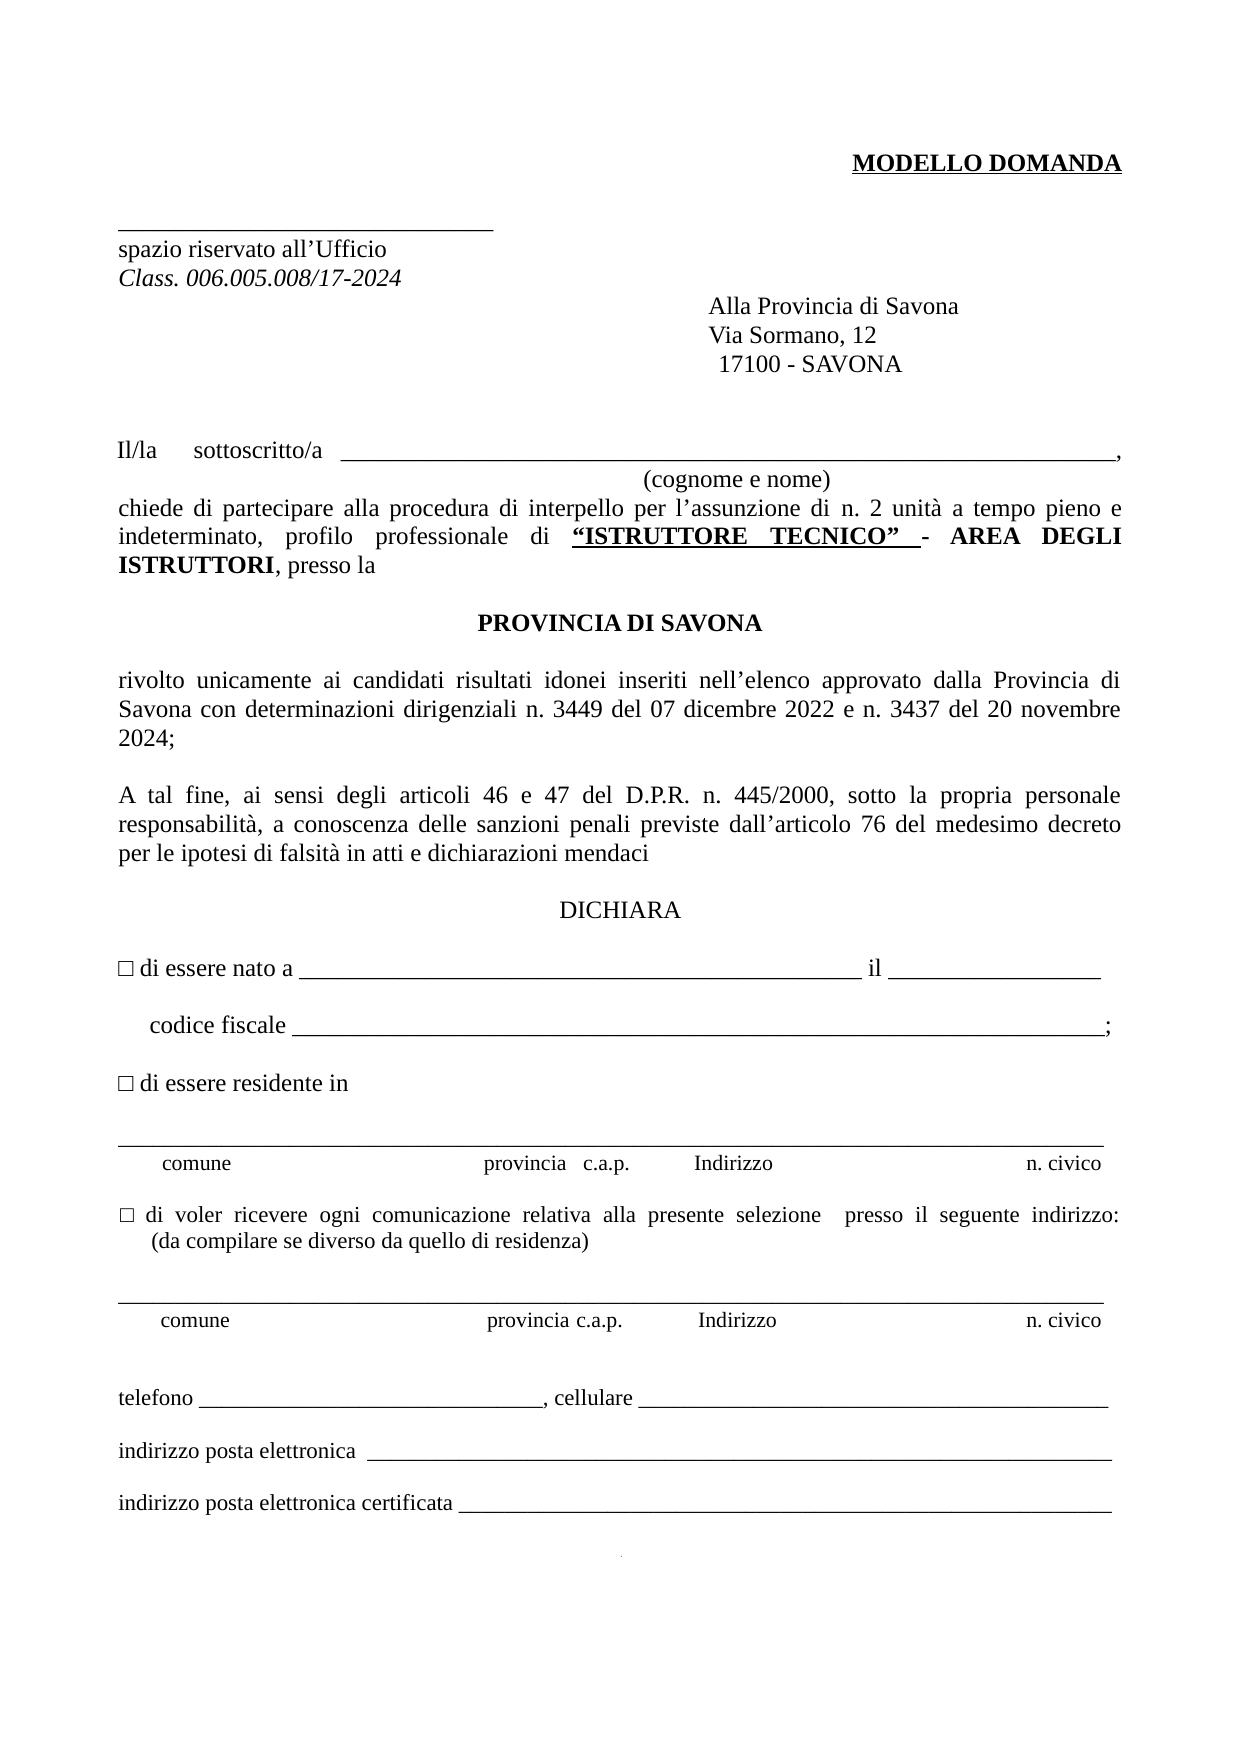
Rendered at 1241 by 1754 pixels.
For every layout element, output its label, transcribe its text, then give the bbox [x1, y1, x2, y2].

text PROVINCIA DI SAVONA [118, 608, 1122, 636]
text Alla Provincia di Savona [708, 291, 1122, 320]
text Il/la sottoscritto/a ______________________________________________________________, (cognome e nome) [117, 435, 1122, 493]
text spazio riservato all’Ufficio [118, 234, 1122, 263]
text ______________________________________________________________________________________ comune provincia c.a.p. Indirizzo n. civico [118, 1280, 1122, 1332]
text rivolto unicamente ai candidati risultati idonei inseriti nell’elenco approvato dalla Provincia di Savona con determinazioni dirigenziali n. 3449 del 07 dicembre 2022 e n. 3437 del 20 novembre 2024; [118, 665, 1122, 751]
text MODELLO DOMANDA [118, 148, 1122, 176]
text □ di essere nato a _____________________________________________ il _________________ [118, 953, 1122, 981]
text DICHIARA [118, 895, 1122, 924]
text telefono ______________________________, cellulare _________________________________________ [118, 1384, 1122, 1410]
text ______________________________ [118, 205, 1122, 234]
text Class. 006.005.008/17-2024 [118, 263, 1122, 291]
text A tal fine, ai sensi degli articoli 46 e 47 del D.P.R. n. 445/2000, sotto la propria personale responsabilità, a conoscenza delle sanzioni penali previste dall’articolo 76 del medesimo decreto per le ipotesi di falsità in atti e dichiarazioni mendaci [118, 780, 1122, 866]
text indirizzo posta elettronica _________________________________________________________________ [118, 1437, 1122, 1463]
text □ di voler ricevere ogni comunicazione relativa alla presente selezione presso il seguente indirizzo: (da compilare se diverso da quello di residenza) [120, 1201, 1122, 1253]
text ______________________________________________________________________________________ comune provincia c.a.p. Indirizzo n. civico [118, 1123, 1122, 1176]
text chiede di partecipare alla procedura di interpello per l’assunzione di n. 2 unità a tempo pieno e indeterminato, profilo professionale di “ISTRUTTORE TECNICO” - AREA DEGLI ISTRUTTORI, presso la [118, 493, 1122, 579]
text 17100 - SAVONA [118, 349, 1122, 406]
text indirizzo posta elettronica certificata _________________________________________________________ [118, 1489, 1122, 1516]
text Via Sormano, 12 [708, 320, 1122, 349]
text codice fiscale _________________________________________________________________; [118, 1010, 1122, 1039]
text □ di essere residente in [118, 1068, 1122, 1096]
